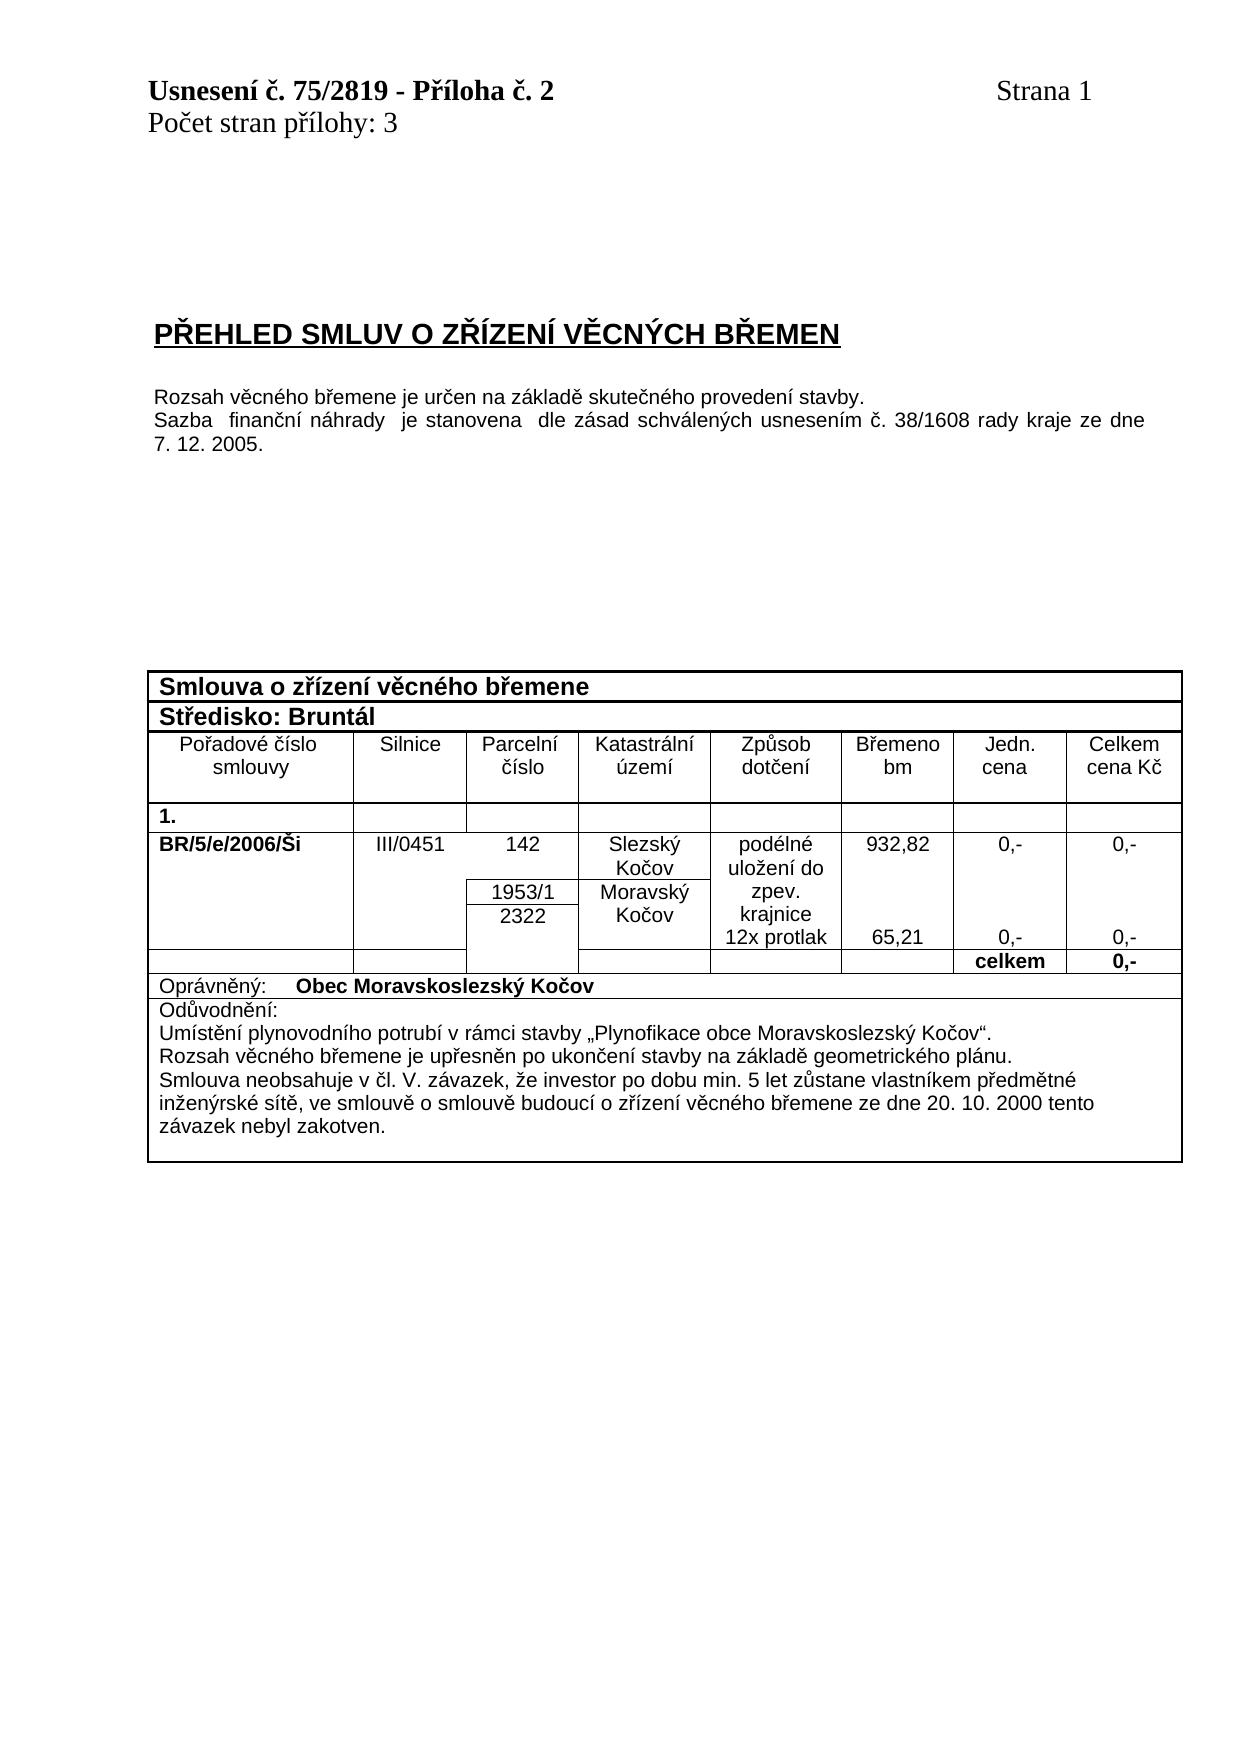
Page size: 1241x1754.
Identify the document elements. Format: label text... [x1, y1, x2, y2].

table_cell BR/5/e/2006/Ši [149, 833, 353, 949]
table_header PŘEHLED SMLUV O ZŘÍZENÍ VĚCNÝCH BŘEMEN [146, 313, 1160, 351]
table_cell Břemeno bm [842, 733, 953, 802]
table_header 1953/1 [467, 880, 578, 904]
table_cell 932,82 65,21 [842, 833, 953, 949]
table_cell [467, 804, 578, 832]
table_cell [842, 950, 953, 973]
table_cell Parcelní číslo [467, 733, 578, 802]
table_cell 1. [149, 804, 353, 832]
table_cell 0,- [1067, 950, 1181, 973]
table_cell Silnice [354, 733, 466, 802]
table_cell [711, 950, 841, 973]
table_cell [146, 351, 1160, 377]
table_cell [579, 804, 710, 832]
table_cell 0,- 0,- [954, 833, 1066, 949]
table_cell [579, 950, 710, 973]
table_cell [711, 804, 841, 832]
table_cell Katastrální území [579, 733, 710, 802]
table_cell [149, 950, 353, 973]
table_cell [354, 804, 466, 832]
table_cell Pořadové číslo smlouvy [149, 733, 353, 802]
table_cell 2322 [467, 905, 578, 949]
table_cell Jedn. cena [954, 733, 1066, 802]
table_cell Rozsah věcného břemene je určen na základě skutečného provedení stavby. Sazba finanční náhrady je stanovena dle zásad schválených usnesením č. 38/1608 rady kraje ze dne 7. 12. 2005. [146, 377, 1160, 479]
table_cell podélné uložení do zpev. krajnice 12x protlak [711, 833, 841, 949]
table_cell 0,- 0,- [1067, 833, 1181, 949]
table_cell Oprávněný: Obec Moravskoslezský Kočov [149, 974, 1181, 998]
table_header 142 [466, 833, 578, 879]
table_cell [467, 949, 578, 973]
table_cell III/0451 [354, 833, 466, 949]
table_cell Odůvodnění: Umístění plynovodního potrubí v rámci stavby „Plynofikace obce Moravskoslezský Kočov“. Rozsah věcného břemene je upřesněn po ukončení stavby na základě geometrického plánu. Smlouva neobsahuje v čl. V. závazek, že investor po dobu min. 5 let zůstane vlastníkem předmětné inženýrské sítě, ve smlouvě o smlouvě budoucí o zřízení věcného břemene ze dne 20. 10. 2000 tento závazek nebyl zakotven. [149, 999, 1181, 1161]
table_cell Celkem cena Kč [1067, 733, 1181, 802]
table_header Slezský Kočov [579, 833, 710, 879]
table_cell [354, 950, 466, 973]
table_cell Moravský Kočov [579, 880, 710, 949]
table_cell [1067, 804, 1181, 832]
table_cell [954, 804, 1066, 832]
table_header Smlouva o zřízení věcného břemene [149, 673, 1181, 700]
table_cell [842, 804, 953, 832]
table_cell celkem [954, 950, 1066, 973]
table_cell Středisko: Bruntál [149, 703, 1181, 730]
table_cell Způsob dotčení [711, 733, 841, 802]
